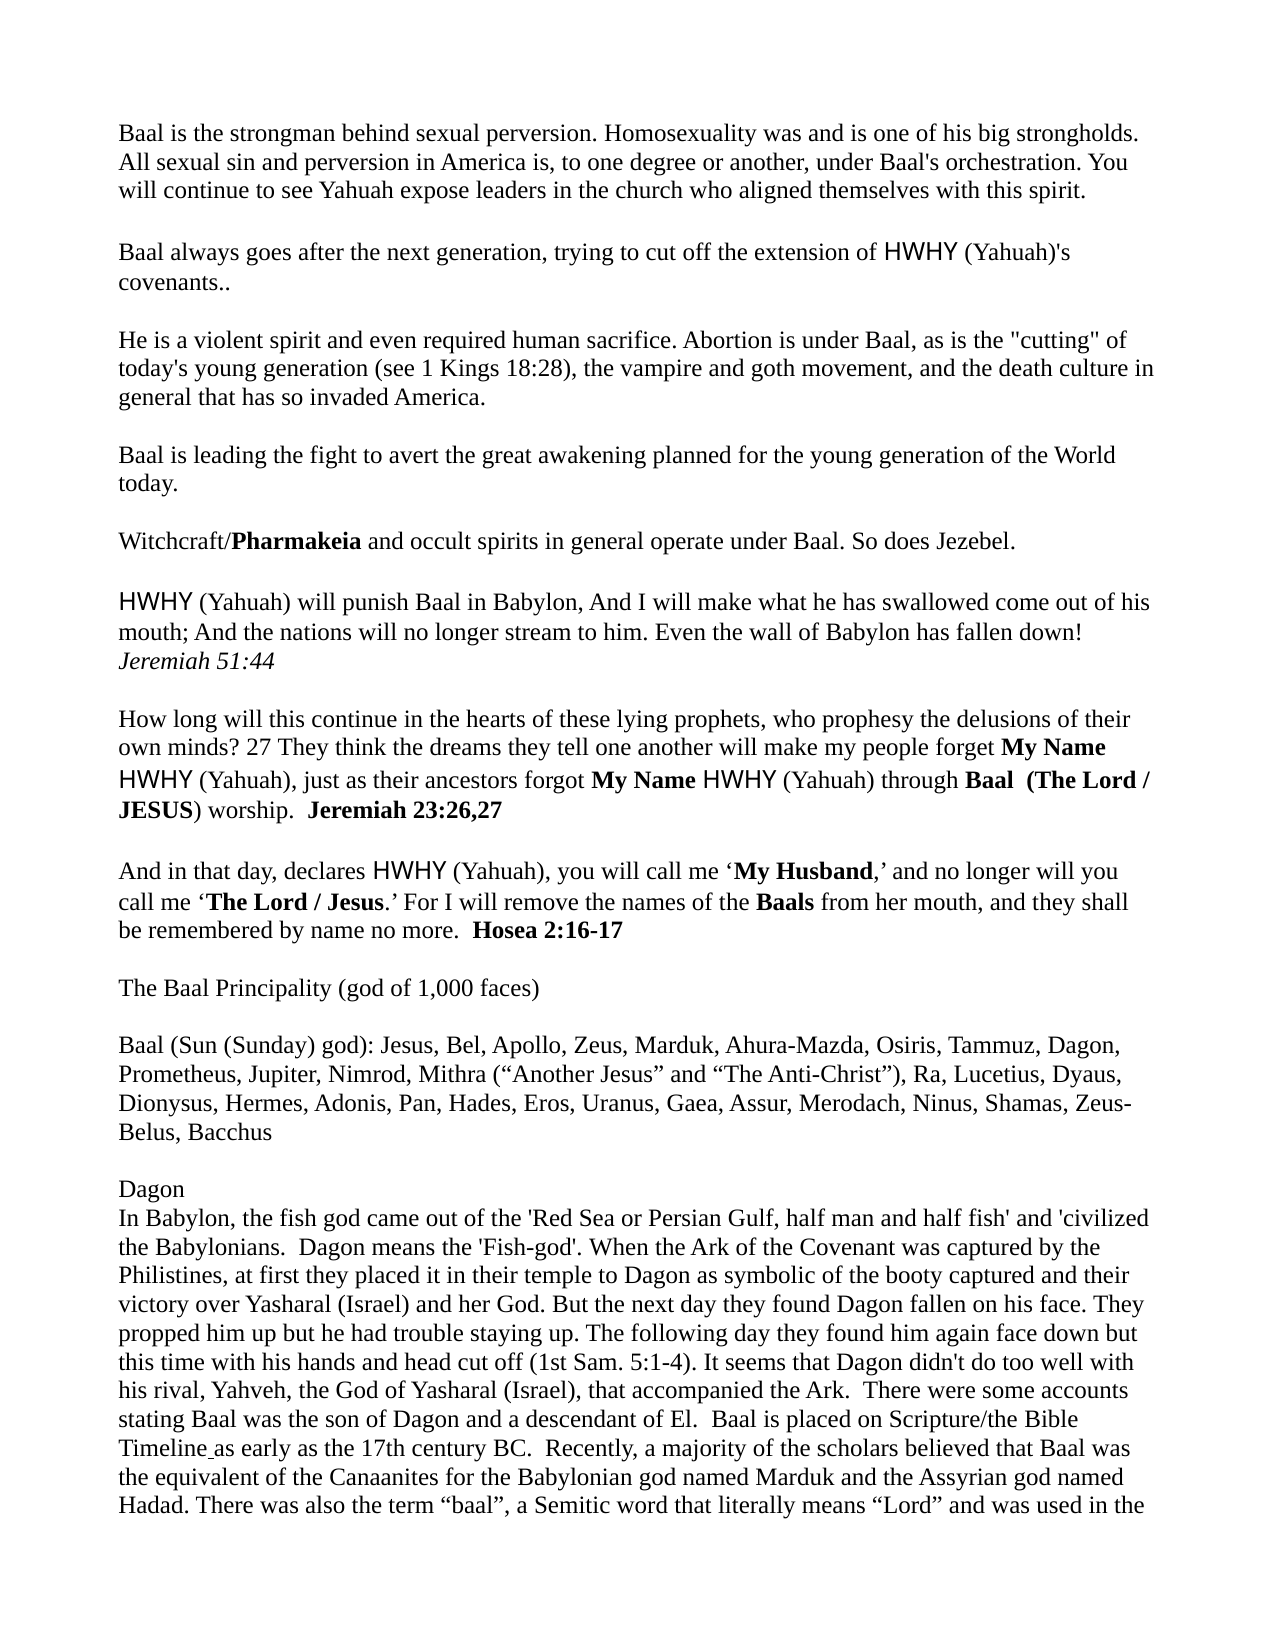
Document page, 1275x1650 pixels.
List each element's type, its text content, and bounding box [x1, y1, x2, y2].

text Dagon [118, 1174, 1157, 1203]
text HWHY (Yahuah) will punish Baal in Babylon, And I will make what he has swallowed come out of his mouth; And the nations will no longer stream to him. Even the wall of Babylon has fallen down! Jeremiah 51:44 [118, 583, 1157, 675]
text Baal always goes after the next generation, trying to cut off the extension of HWHY (Yahuah)'s covenants.. [118, 233, 1157, 296]
text Witchcraft/Pharmakeia and occult spirits in general operate under Baal. So does Jezebel. [118, 526, 1157, 555]
text How long will this continue in the hearts of these lying prophets, who prophesy the delusions of their own minds? 27 They think the dreams they tell one another will make my people forget My Name HWHY (Yahuah), just as their ancestors forgot My Name HWHY (Yahuah) through Baal (The Lord / JESUS) worship. Jeremiah 23:26,27 And in that day, declares HWHY (Yahuah), you will call me ‘My Husband,’ and no longer will you call me ‘The Lord / Jesus.’ For I will remove the names of the Baals from her mouth, and they shall be remembered by name no more. Hosea 2:16-17 [118, 704, 1157, 944]
text In Babylon, the fish god came out of the 'Red Sea or Persian Gulf, half man and half fish' and 'civilized the Babylonians. Dagon means the 'Fish-god'. When the Ark of the Covenant was captured by the Philistines, at first they placed it in their temple to Dagon as symbolic of the booty captured and their victory over Yasharal (Israel) and her God. But the next day they found Dagon fallen on his face. They propped him up but he had trouble staying up. The following day they found him again face down but this time with his hands and head cut off (1st Sam. 5:1-4). It seems that Dagon didn't do too well with his rival, Yahveh, the God of Yasharal (Israel), that accompanied the Ark. There were some accounts stating Baal was the son of Dagon and a descendant of El. Baal is placed on Scripture/the Bible Timeline as early as the 17th century BC. Recently, a majority of the scholars believed that Baal was the equivalent of the Canaanites for the Babylonian god named Marduk and the Assyrian god named Hadad. There was also the term “baal”, a Semitic word that literally means “Lord” and was used in the [118, 1203, 1157, 1519]
text Baal is leading the fight to avert the great awakening planned for the young generation of the World today. [118, 440, 1157, 497]
text Baal (Sun (Sunday) god): Jesus, Bel, Apollo, Zeus, Marduk, Ahura-Mazda, Osiris, Tammuz, Dagon, Prometheus, Jupiter, Nimrod, Mithra (“Another Jesus” and “The Anti-Christ”), Ra, Lucetius, Dyaus, Dionysus, Hermes, Adonis, Pan, Hades, Eros, Uranus, Gaea, Assur, Merodach, Ninus, Shamas, Zeus-Belus, Bacchus [118, 1031, 1157, 1146]
text He is a violent spirit and even required human sacrifice. Abortion is under Baal, as is the "cutting" of today's young generation (see 1 Kings 18:28), the vampire and goth movement, and the death culture in general that has so invaded America. [118, 325, 1157, 411]
text The Baal Principality (god of 1,000 faces) [118, 973, 1157, 1002]
text Baal is the strongman behind sexual perversion. Homosexuality was and is one of his big strongholds. All sexual sin and perversion in America is, to one degree or another, under Baal's orchestration. You will continue to see Yahuah expose leaders in the church who aligned themselves with this spirit. [118, 118, 1157, 204]
